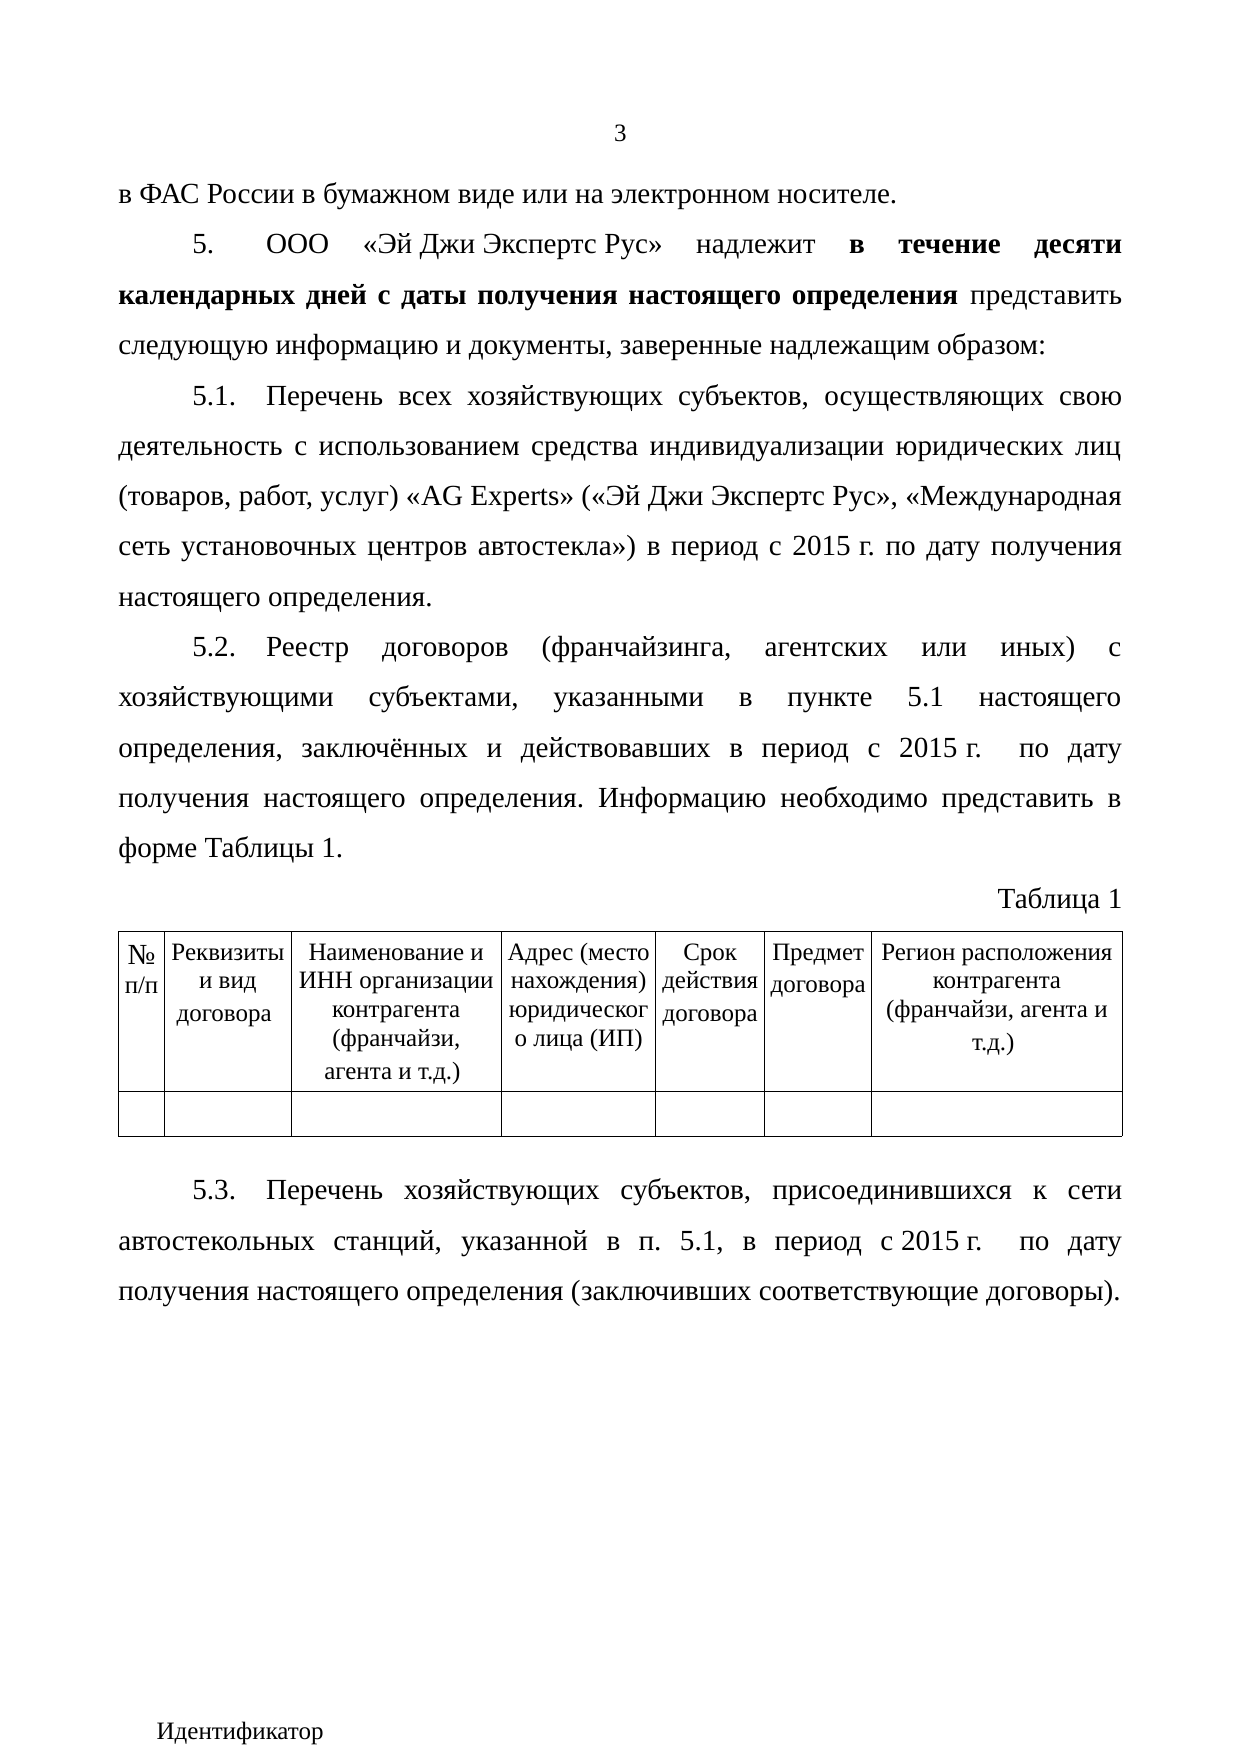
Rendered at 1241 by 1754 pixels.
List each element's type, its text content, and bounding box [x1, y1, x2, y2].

table_cell [292, 1092, 501, 1136]
table_header Адрес (место нахождения) юридического лица (ИП) [502, 932, 655, 1091]
text 5.2. Реестр договоров (франчайзинга, агентских или иных) с хозяйствующими субъектами, указанными в пункте 5.1 настоящего определения, заключённых и действовавших в период с 2015 г. по дату получения настоящего определения. Информацию необходимо представить в форме Таблицы 1. [118, 629, 1122, 864]
table_header Наименование и ИНН организации контрагента (франчайзи, агента и т.д.) [292, 932, 501, 1091]
table_header Предмет договора [765, 932, 871, 1091]
table_header № п/п [119, 932, 164, 1091]
text 5.3. Перечень хозяйствующих субъектов, присоединившихся к сети автостекольных станций, указанной в п. 5.1, в период с 2015 г. по дату получения настоящего определения (заключивших соответствующие договоры). [118, 1172, 1122, 1307]
table_header Реквизиты и вид договора [165, 932, 291, 1091]
table_cell [656, 1092, 764, 1136]
table_cell [165, 1092, 291, 1136]
text 5.1. Перечень всех хозяйствующих субъектов, осуществляющих свою деятельность с использованием средства индивидуализации юридических лиц (товаров, работ, услуг) «AG Experts» («Эй Джи Экспертс Рус», «Международная сеть установочных центров автостекла») в период с 2015 г. по дату получения настоящего определения. [118, 378, 1122, 612]
table_header Срок действия договора [656, 932, 764, 1091]
table_cell [119, 1092, 164, 1136]
table_cell [765, 1092, 871, 1136]
text 5. ООО «Эй Джи Экспертс Рус» надлежит в течение десяти календарных дней с даты получения настоящего определения представить следующую информацию и документы, заверенные надлежащим образом: [118, 227, 1122, 361]
text в ФАС России в бумажном виде или на электронном носителе. [118, 176, 1122, 210]
text Таблица 1 [118, 881, 1122, 914]
table_cell [502, 1092, 655, 1136]
table_header Регион расположения контрагента (франчайзи, агента и т.д.) [872, 932, 1122, 1091]
table_cell [872, 1092, 1122, 1136]
